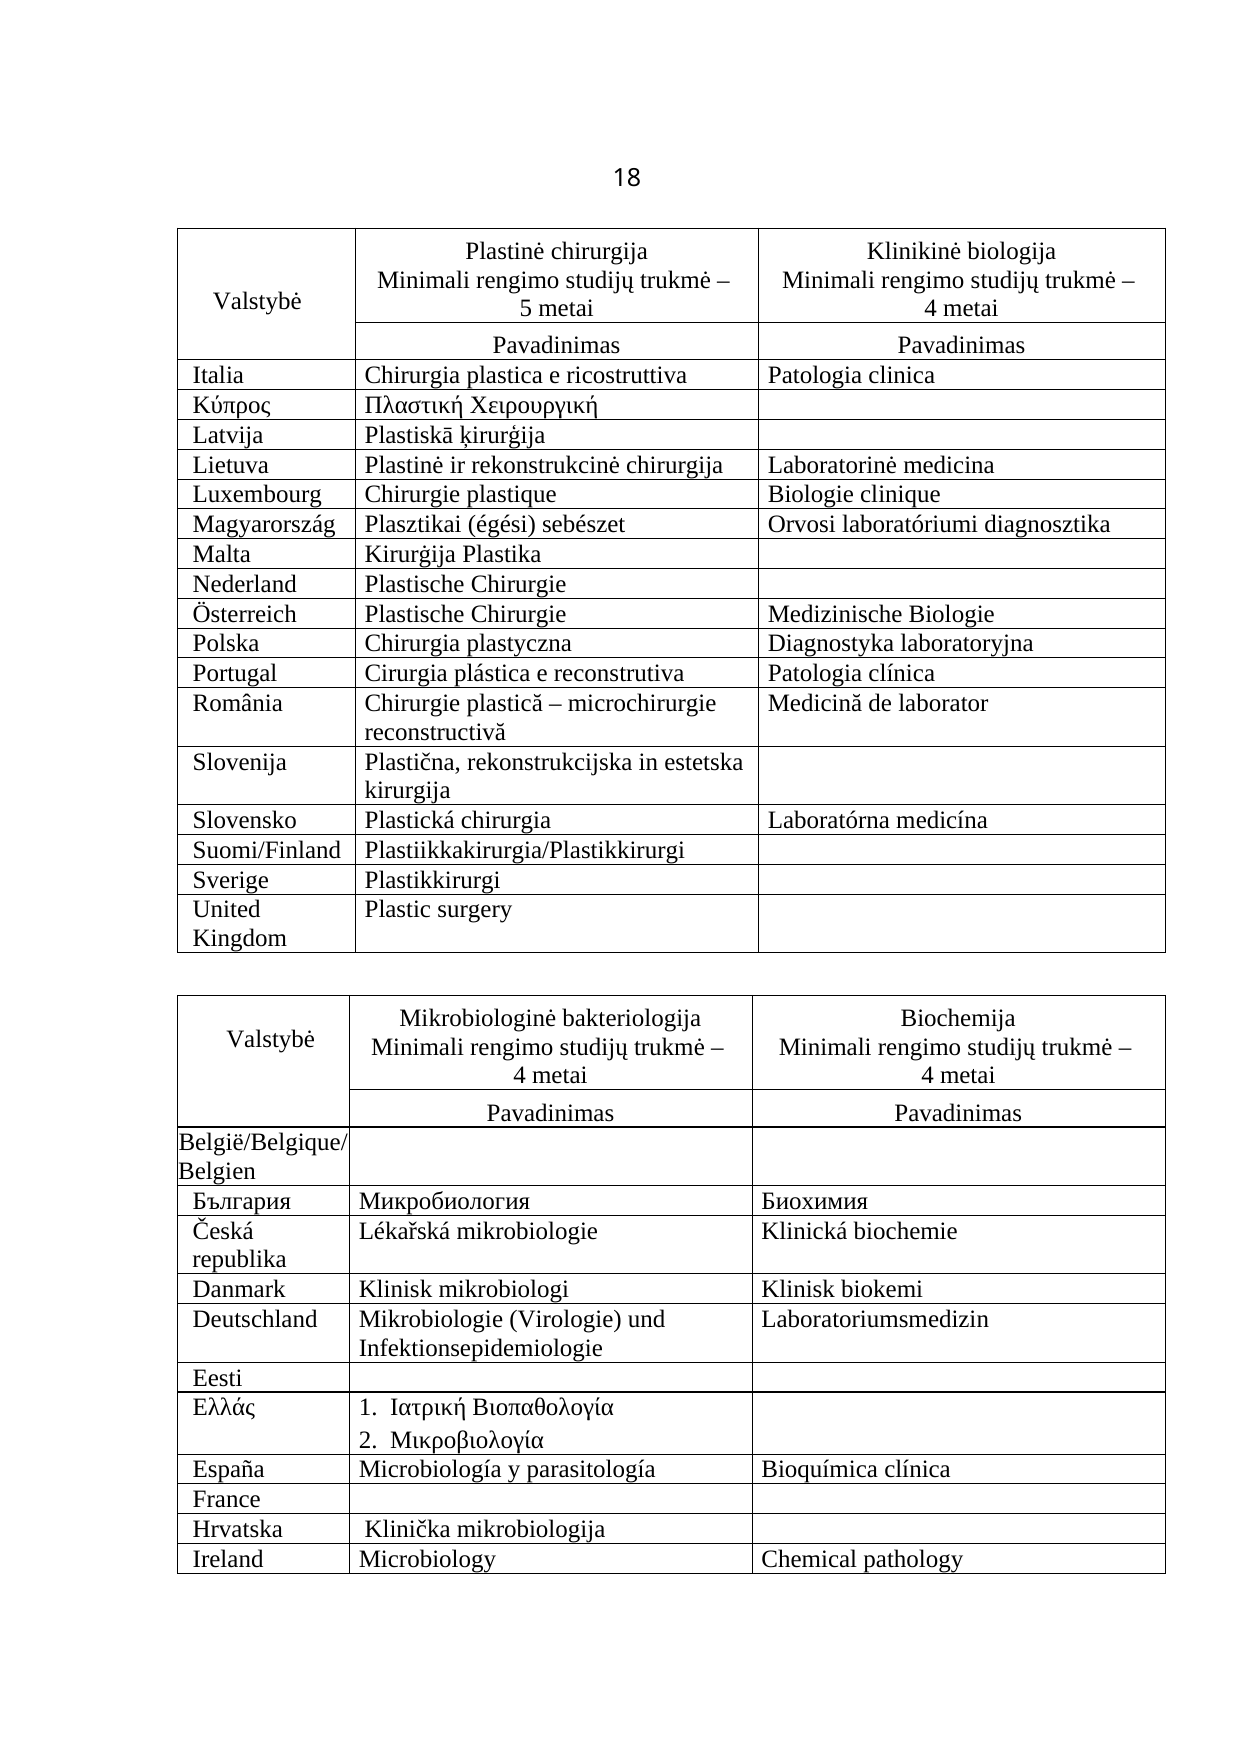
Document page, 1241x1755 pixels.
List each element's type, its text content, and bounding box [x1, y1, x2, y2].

table_cell [753, 1393, 1165, 1453]
table_cell [759, 895, 1165, 952]
table_cell Klinička mikrobiologija [350, 1514, 752, 1543]
table_cell Portugal [178, 658, 355, 687]
table_cell Chirurgie plastique [356, 480, 758, 508]
table_cell Magyarország [178, 509, 355, 538]
table_cell Hrvatska [178, 1514, 349, 1543]
table_cell [753, 1514, 1165, 1543]
table_cell Κύπρος [178, 390, 355, 419]
table_cell Plastiikkakirurgia/Plastikkirurgi [356, 835, 758, 864]
table_cell [759, 569, 1165, 598]
table_cell Slovensko [178, 805, 355, 834]
table_cell Микробиология [350, 1186, 752, 1215]
table_cell Ελλάς [178, 1393, 349, 1453]
table_cell Klinisk mikrobiologi [350, 1274, 752, 1303]
table_cell Plastinė ir rekonstrukcinė chirurgija [356, 450, 758, 478]
table_cell [759, 420, 1165, 449]
table_cell [753, 1128, 1165, 1185]
table_cell 1. Iατρική Βιoπαθoλoγία 2. Μικρoβιoλoγία [350, 1393, 752, 1453]
table_cell Биохимия [753, 1186, 1165, 1215]
table_cell Plastikkirurgi [356, 865, 758, 893]
table_header Plastinė chirurgija Minimali rengimo studijų trukmė – 5 metai [356, 229, 758, 322]
table_cell Bioquímica clínica [753, 1455, 1165, 1483]
table_header Valstybė [178, 229, 355, 359]
table_cell Deutschland [178, 1304, 349, 1362]
table_cell Plasztikai (égési) sebészet [356, 509, 758, 538]
table_cell Luxembourg [178, 480, 355, 508]
table_cell [759, 539, 1165, 568]
table_cell Pavadinimas [759, 323, 1165, 359]
table_cell Ireland [178, 1544, 349, 1573]
table_header Valstybė [178, 996, 349, 1126]
table_cell Suomi/Finland [178, 835, 355, 864]
table_cell България [178, 1186, 349, 1215]
table_cell Eesti [178, 1363, 349, 1391]
table_cell [759, 835, 1165, 864]
table_cell Medizinische Biologie [759, 599, 1165, 627]
table_cell España [178, 1455, 349, 1483]
table_cell Lietuva [178, 450, 355, 478]
table_cell Plastická chirurgia [356, 805, 758, 834]
table_cell Microbiología y parasitología [350, 1455, 752, 1483]
table_cell United Kingdom [178, 895, 355, 952]
table_cell Pavadinimas [356, 323, 758, 359]
table_cell Chemical pathology [753, 1544, 1165, 1573]
table_cell Danmark [178, 1274, 349, 1303]
table_cell [753, 1363, 1165, 1391]
table_cell Plastische Chirurgie [356, 599, 758, 627]
table_cell [759, 390, 1165, 419]
table_cell Österreich [178, 599, 355, 627]
table_cell Patologia clinica [759, 360, 1165, 389]
table_cell [759, 865, 1165, 893]
table_cell Italia [178, 360, 355, 389]
table_cell Nederland [178, 569, 355, 598]
table_cell Sverige [178, 865, 355, 893]
table_header Biochemija Minimali rengimo studijų trukmė – 4 metai [753, 996, 1165, 1089]
table_cell France [178, 1484, 349, 1513]
table_cell Patologia clínica [759, 658, 1165, 687]
table_cell Laboratorinė medicina [759, 450, 1165, 478]
table_cell Pavadinimas [350, 1090, 752, 1126]
table_cell Mikrobiologie (Virologie) und Infektionsepidemiologie [350, 1304, 752, 1362]
table_cell Klinická biochemie [753, 1216, 1165, 1273]
table_cell Chirurgia plastyczna [356, 629, 758, 657]
table_cell Diagnostyka laboratoryjna [759, 629, 1165, 657]
table_cell [350, 1128, 752, 1185]
table_cell Latvija [178, 420, 355, 449]
table_cell Klinisk biokemi [753, 1274, 1165, 1303]
table_cell België/Belgique/ Belgien [178, 1128, 349, 1185]
table_cell Plastic surgery [356, 895, 758, 952]
table_cell Plastische Chirurgie [356, 569, 758, 598]
table_cell Kirurġija Plastika [356, 539, 758, 568]
table_cell [753, 1484, 1165, 1513]
table_cell Microbiology [350, 1544, 752, 1573]
table_cell Malta [178, 539, 355, 568]
table_cell Chirurgie plastică – microchirurgie reconstructivă [356, 688, 758, 746]
table_cell Pavadinimas [753, 1090, 1165, 1126]
table_cell Cirurgia plástica e reconstrutiva [356, 658, 758, 687]
table_cell Česká republika [178, 1216, 349, 1273]
table_cell Plastiskā ķirurģija [356, 420, 758, 449]
table_cell Laboratórna medicína [759, 805, 1165, 834]
table_header Mikrobiologinė bakteriologija Minimali rengimo studijų trukmė – 4 metai [350, 996, 752, 1089]
table_cell Orvosi laboratóriumi diagnosztika [759, 509, 1165, 538]
table_cell Plastična, rekonstrukcijska in estetska kirurgija [356, 747, 758, 804]
table_cell Medicină de laborator [759, 688, 1165, 746]
table_cell Biologie clinique [759, 480, 1165, 508]
table_cell Polska [178, 629, 355, 657]
table_cell [350, 1484, 752, 1513]
table_cell Chirurgia plastica e ricostruttiva [356, 360, 758, 389]
table_cell România [178, 688, 355, 746]
table_cell Laboratoriumsmedizin [753, 1304, 1165, 1362]
table_cell Πλαστική Χειρουργική [356, 390, 758, 419]
table_cell Slovenija [178, 747, 355, 804]
table_cell [350, 1363, 752, 1391]
table_header Klinikinė biologija Minimali rengimo studijų trukmė – 4 metai [759, 229, 1165, 322]
table_cell Lékařská mikrobiologie [350, 1216, 752, 1273]
table_cell [759, 747, 1165, 804]
